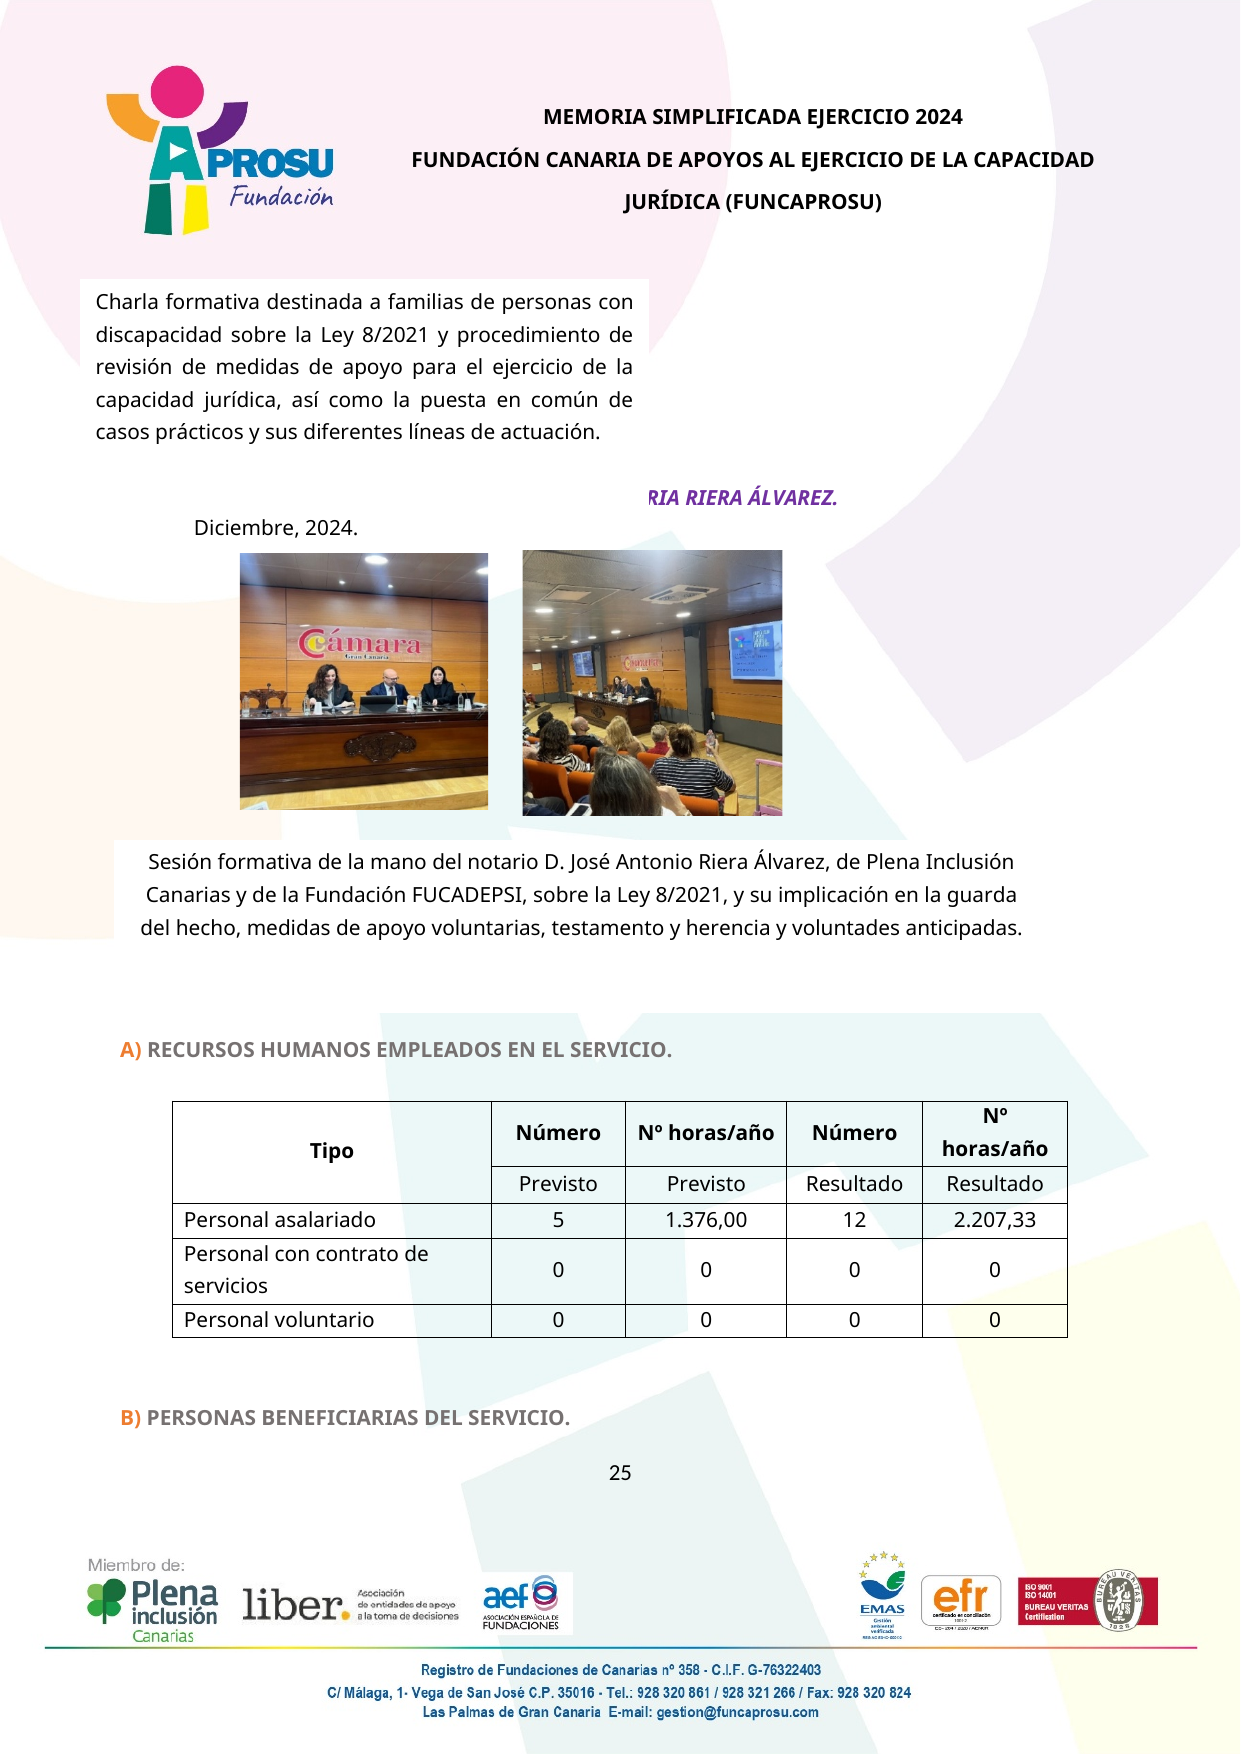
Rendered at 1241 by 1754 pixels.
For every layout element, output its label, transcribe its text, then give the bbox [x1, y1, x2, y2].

text Charla formativa destinada a familias de personas con discapacidad sobre la Ley 8/2021 y procedimiento de revisión de medidas de apoyo para el ejercicio de la capacidad jurídica, así como la puesta en común de casos prácticos y sus diferentes líneas de actuación. [95, 287, 634, 446]
text Sesión formativa de la mano del notario D. José Antonio Riera Álvarez, de Plena Inclusión Canarias y de la Fundación FUCADEPSI, sobre la Ley 8/2021, y su implicación en la guarda del hecho, medidas de apoyo voluntarias, testamento y herencia y voluntades anticipadas. [129, 847, 1035, 941]
